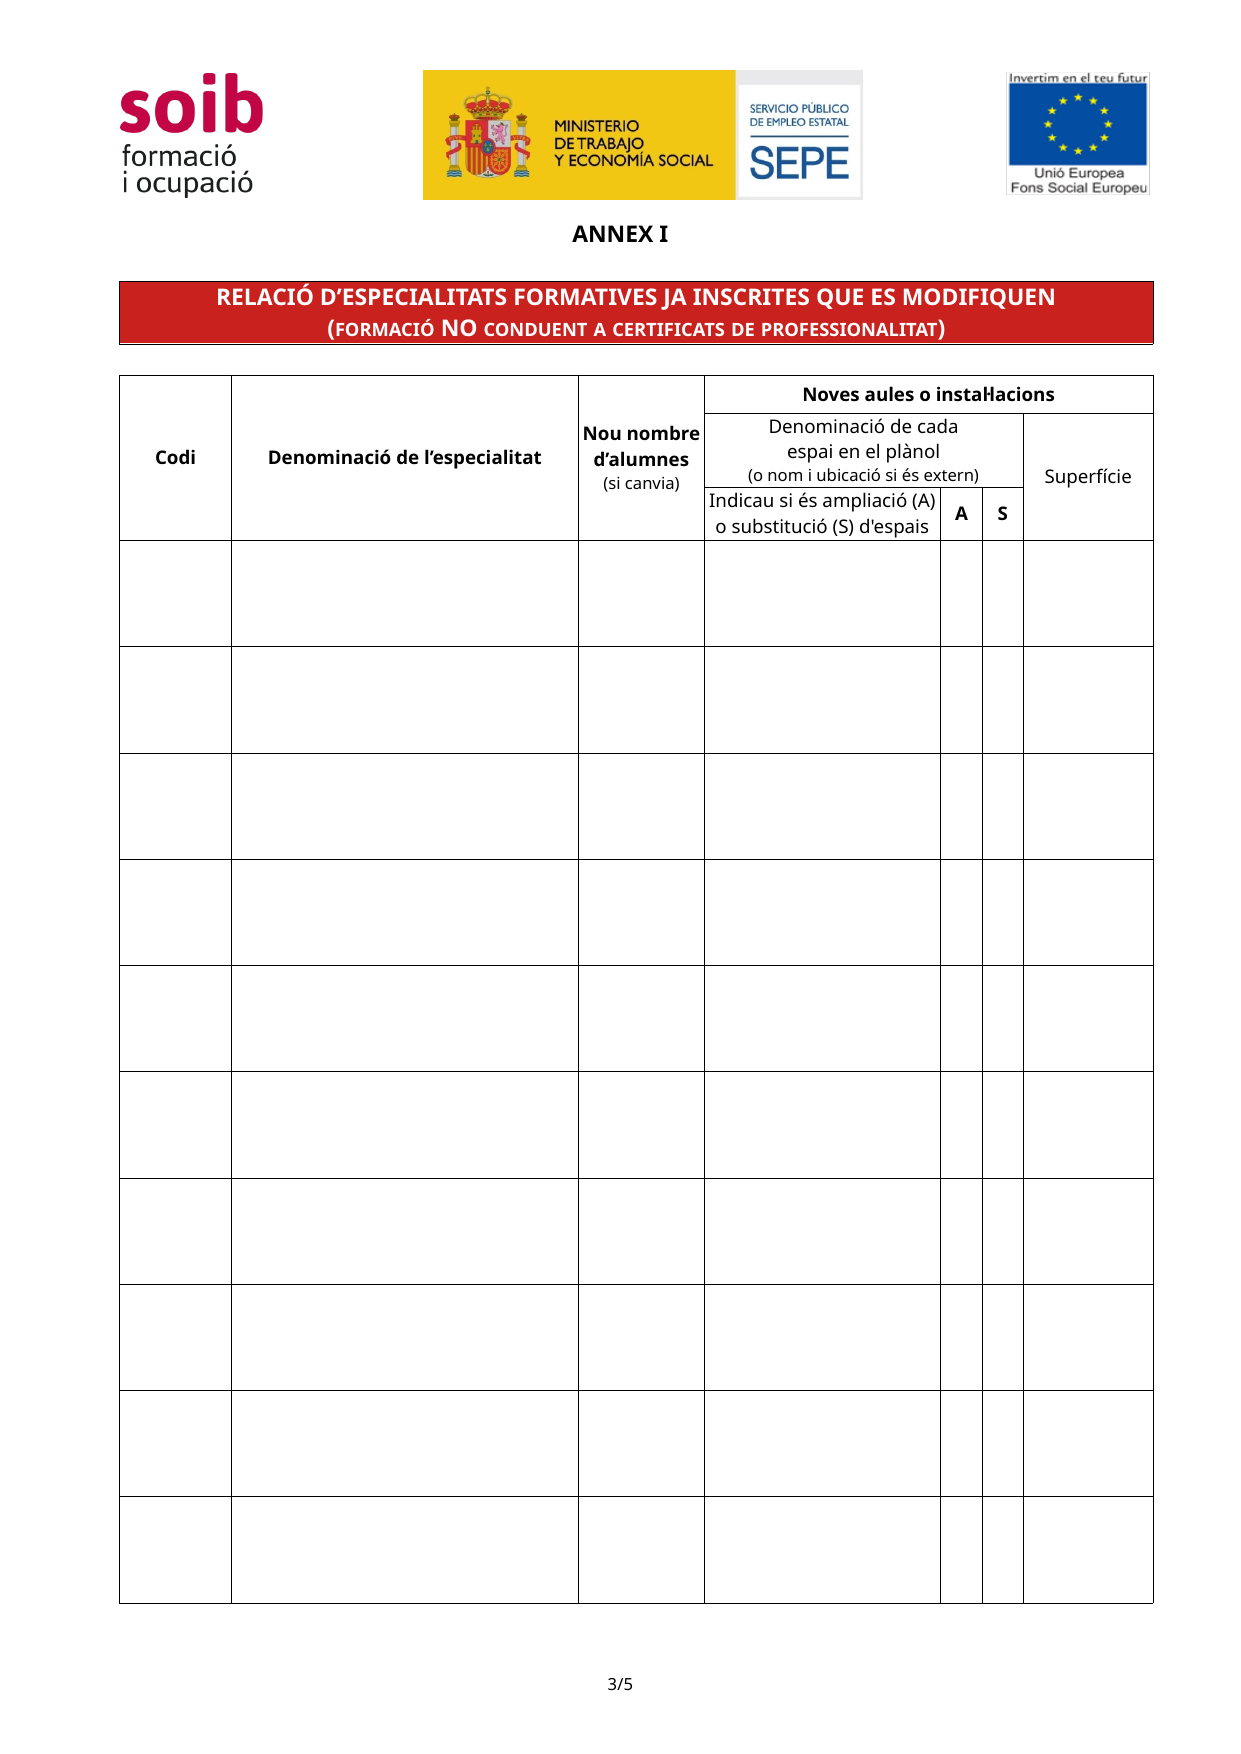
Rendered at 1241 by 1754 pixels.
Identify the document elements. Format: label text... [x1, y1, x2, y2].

table_cell [232, 1072, 578, 1177]
table_cell [705, 966, 940, 1071]
table_cell [120, 541, 231, 646]
table_cell [120, 1179, 231, 1284]
table_cell A [941, 488, 982, 540]
table_cell S [983, 488, 1023, 540]
table_cell [941, 541, 982, 646]
table_cell [941, 966, 982, 1071]
table_cell [983, 1391, 1023, 1496]
table_cell [705, 860, 940, 965]
table_cell [1024, 1285, 1153, 1390]
table_cell [705, 1179, 940, 1284]
table_cell [120, 1497, 231, 1602]
table_header Codi [120, 376, 231, 540]
table_cell [983, 1072, 1023, 1177]
table_cell [705, 1072, 940, 1177]
table_cell [705, 1285, 940, 1390]
table_cell [705, 541, 940, 646]
table_cell [1024, 541, 1153, 646]
table_cell [120, 966, 231, 1071]
picture [423, 70, 864, 200]
table_cell [232, 647, 578, 752]
table_cell [983, 1179, 1023, 1284]
table_cell [120, 754, 231, 859]
table_cell [232, 860, 578, 965]
table_cell [983, 1497, 1023, 1602]
table_header Denominació de l’especialitat [232, 376, 578, 540]
table_cell [983, 647, 1023, 752]
table_cell [983, 1285, 1023, 1390]
table_cell [1024, 1072, 1153, 1177]
table_cell [579, 1391, 704, 1496]
table_header Nou nombre d’alumnes (si canvia) [579, 376, 704, 540]
table_cell [232, 754, 578, 859]
table_cell [941, 647, 982, 752]
table_cell [579, 1072, 704, 1177]
table_cell [1024, 1497, 1153, 1602]
table_cell [941, 1072, 982, 1177]
table_cell [579, 1285, 704, 1390]
table_cell [705, 754, 940, 859]
table_cell [1024, 1391, 1153, 1496]
table_cell [1024, 860, 1153, 965]
table_cell [983, 860, 1023, 965]
table_cell [1024, 1179, 1153, 1284]
table_cell [983, 541, 1023, 646]
table_cell [232, 1285, 578, 1390]
text ANNEX I [118, 218, 1122, 250]
table_cell [941, 1179, 982, 1284]
table_cell [120, 1391, 231, 1496]
table_cell [983, 966, 1023, 1071]
table_cell [941, 754, 982, 859]
table_cell [941, 1285, 982, 1390]
table_cell [1024, 647, 1153, 752]
table_cell [232, 1391, 578, 1496]
table_cell [705, 647, 940, 752]
table_cell [705, 1391, 940, 1496]
table_cell [941, 1497, 982, 1602]
table_cell [1024, 754, 1153, 859]
table_header RELACIÓ D’ESPECIALITATS FORMATIVES JA INSCRITES QUE ES MODIFIQUEN (formació NO conduent a certificats de professionalitat) [120, 282, 1153, 343]
table_cell [941, 1391, 982, 1496]
table_cell [579, 754, 704, 859]
table_cell [232, 1179, 578, 1284]
table_cell [983, 754, 1023, 859]
table_cell [941, 860, 982, 965]
picture [120, 73, 263, 198]
table_cell [120, 860, 231, 965]
table_cell [232, 541, 578, 646]
table_cell [579, 647, 704, 752]
table_cell [232, 966, 578, 1071]
table_cell [1024, 966, 1153, 1071]
table_cell [120, 647, 231, 752]
table_cell Indicau si és ampliació (A) o substitució (S) d'espais [705, 488, 940, 540]
table_header Noves aules o instal·lacions [705, 376, 1153, 413]
table_cell [579, 1179, 704, 1284]
table_cell [120, 1285, 231, 1390]
table_cell [705, 1497, 940, 1602]
table_cell [120, 1072, 231, 1177]
table_cell Superfície [1024, 414, 1153, 540]
table_cell Denominació de cada espai en el plànol (o nom i ubicació si és extern) [705, 414, 1023, 487]
table_cell [579, 966, 704, 1071]
table_cell [579, 860, 704, 965]
table_cell [579, 541, 704, 646]
table_cell [579, 1497, 704, 1602]
table_cell [232, 1497, 578, 1602]
